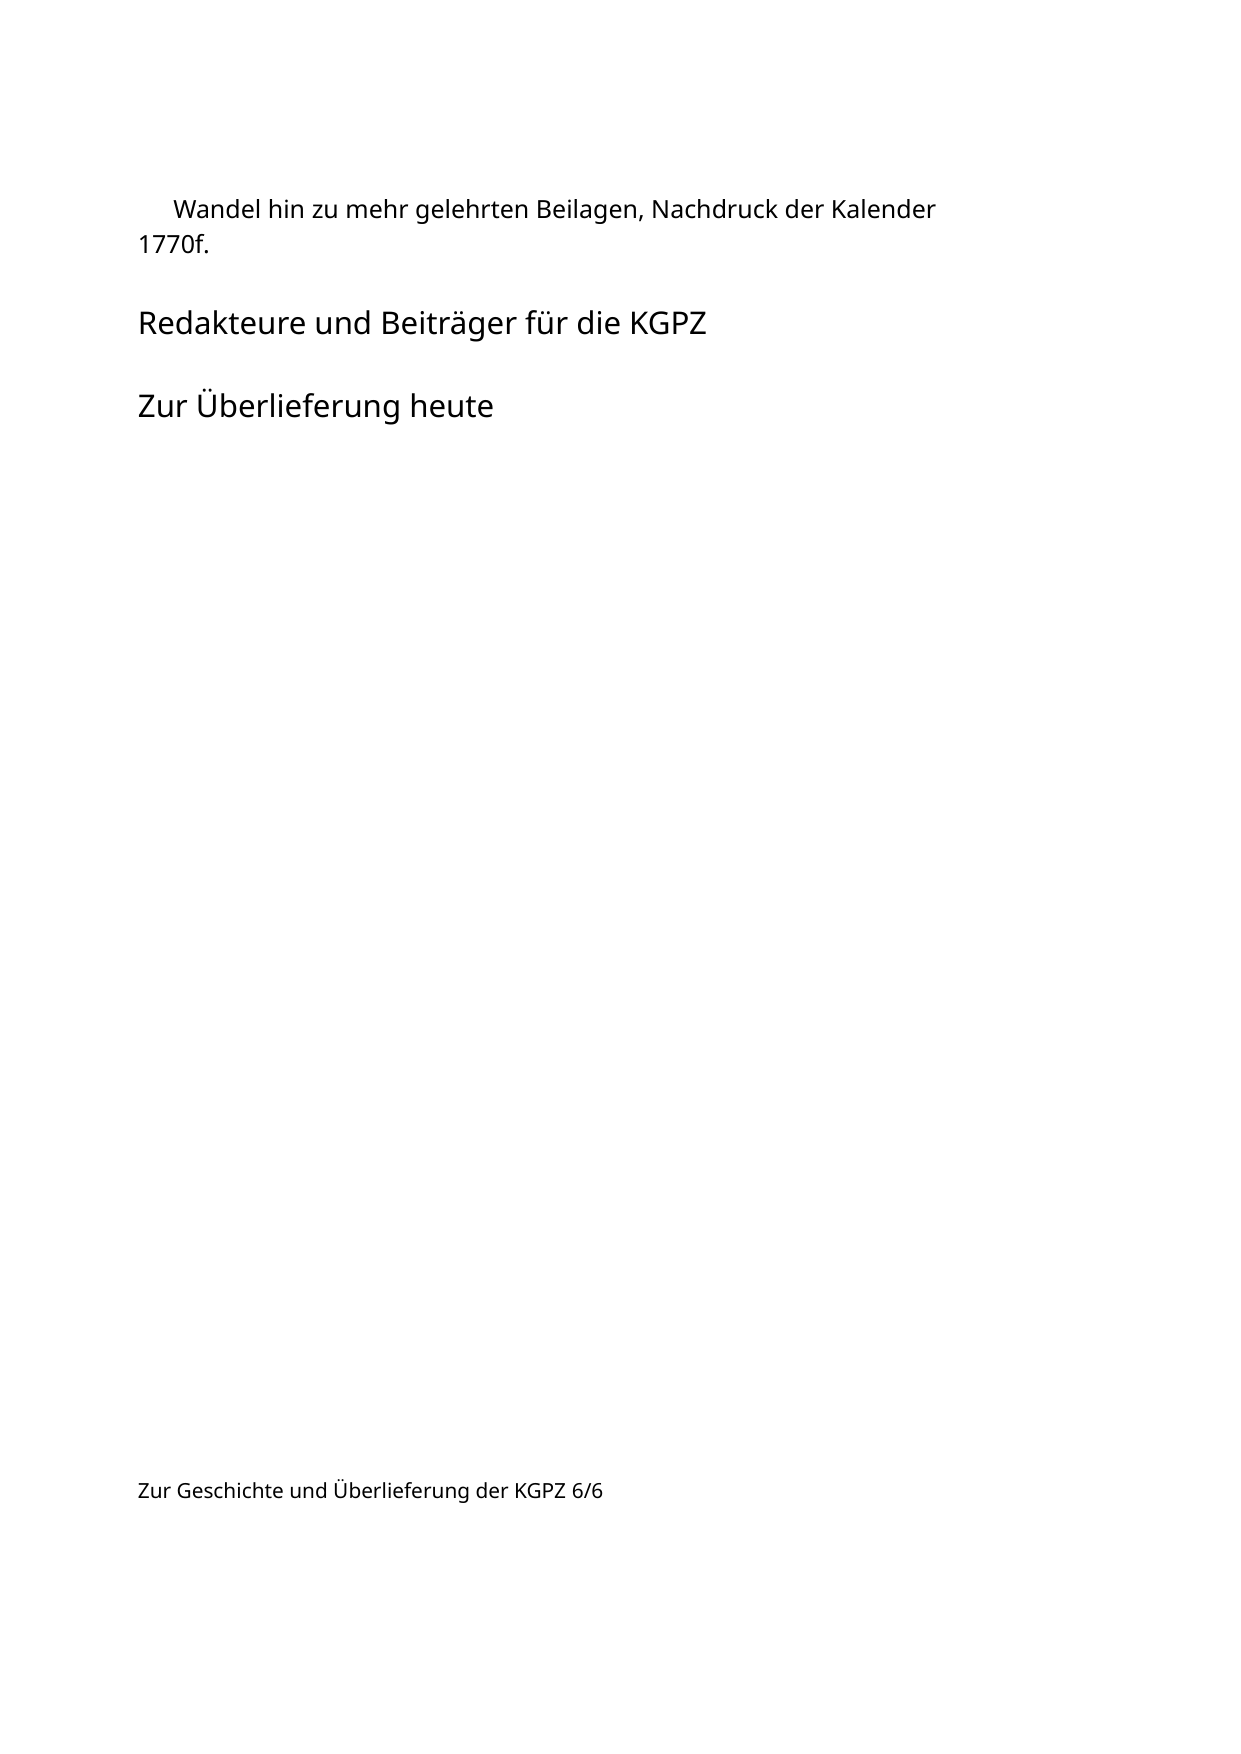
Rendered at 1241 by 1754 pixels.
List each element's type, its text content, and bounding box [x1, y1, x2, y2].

subtitle Redakteure und Beiträger für die KGPZ [138, 296, 964, 344]
text Wandel hin zu mehr gelehrten Beilagen, Nachdruck der Kalender 1770f. [138, 190, 964, 261]
subtitle Zur Überlieferung heute [138, 379, 964, 426]
